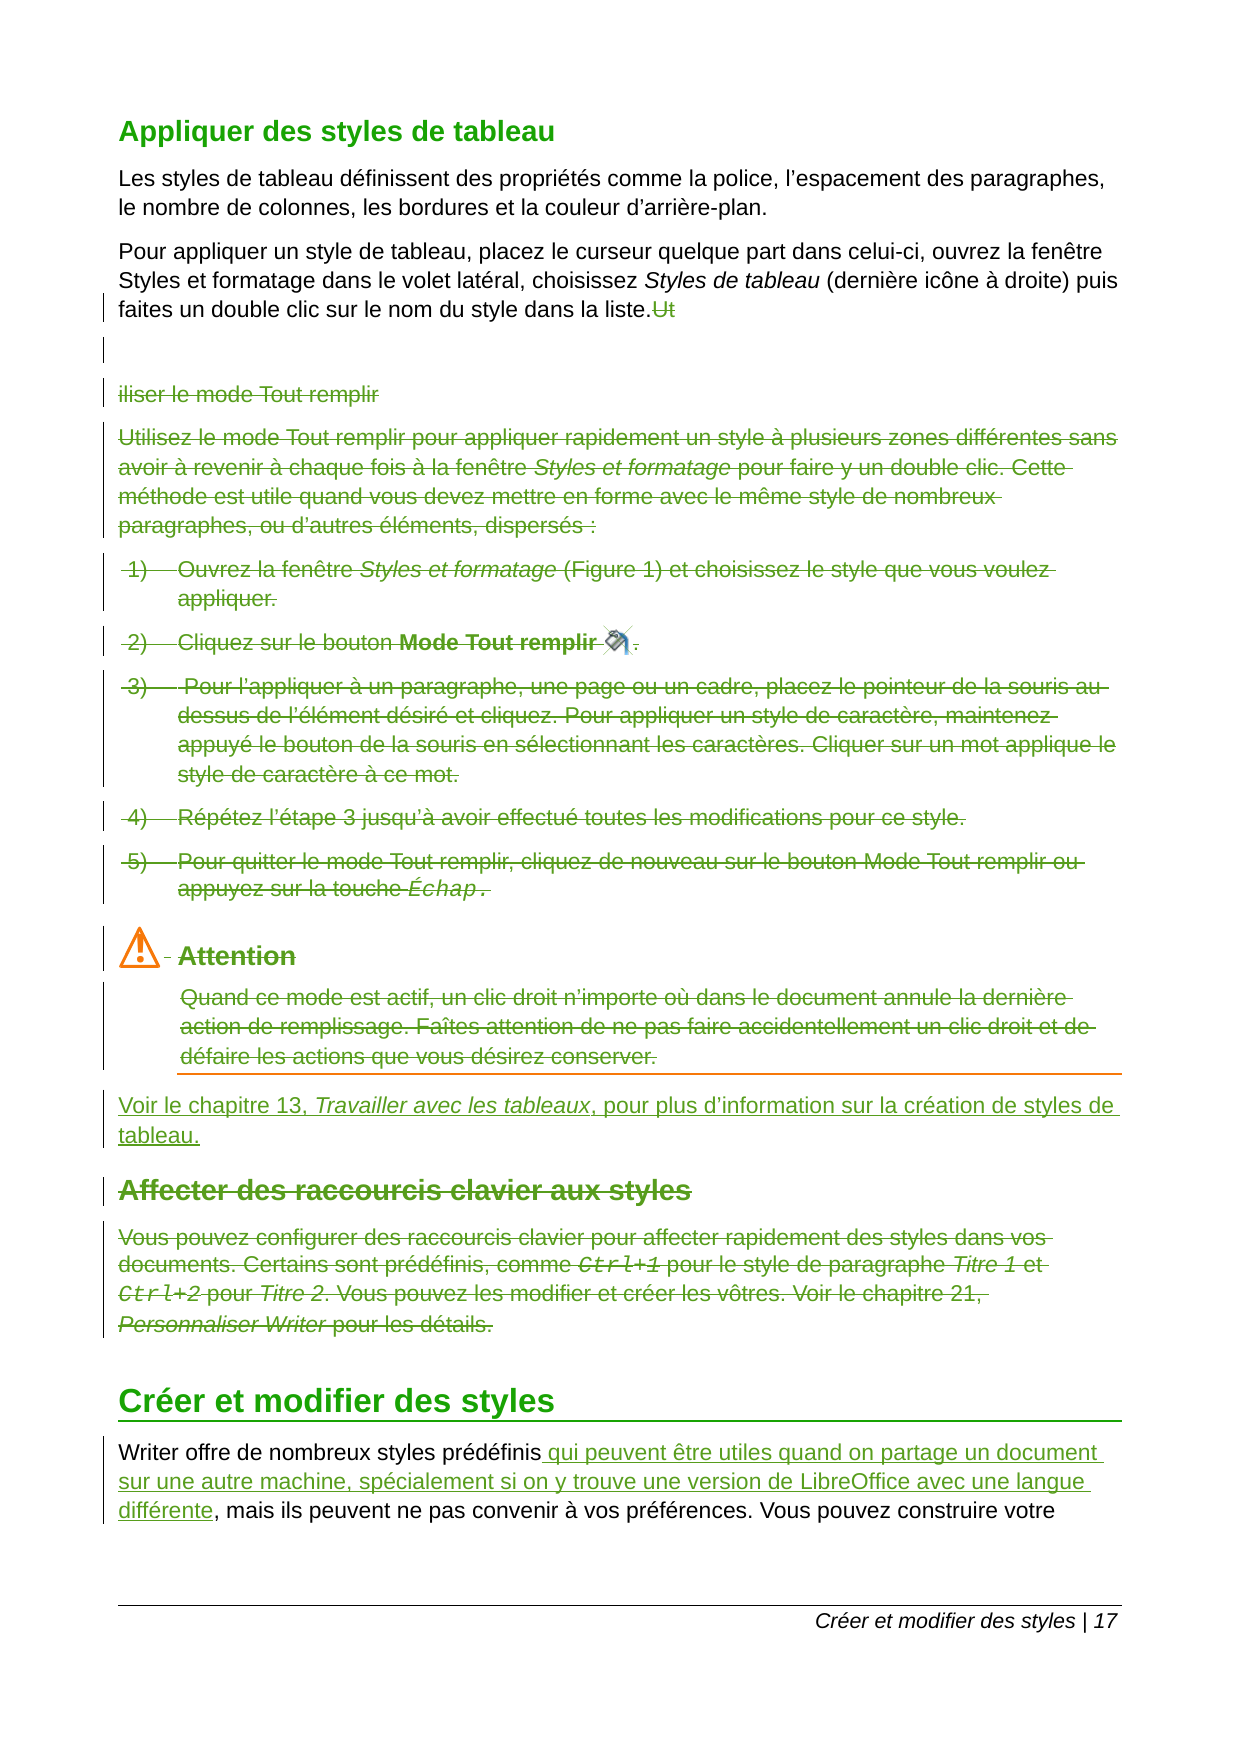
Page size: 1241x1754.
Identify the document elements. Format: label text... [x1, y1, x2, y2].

subtitle Appliquer des styles de tableau [118, 118, 1122, 147]
text Les styles de tableau définissent des propriétés comme la police, l’espacement des paragraphes, le nombre de colonnes, les bordures et la couleur d’arrière-plan. [118, 162, 1122, 220]
picture [603, 627, 617, 654]
subtitle Créer et modifier des styles [118, 1381, 1122, 1420]
text Voir le chapitre 13, Travailler avec les tableaux, pour plus d’information sur la création de styles de tableau. [118, 1089, 1122, 1148]
text Pour appliquer un style de tableau, placez le curseur quelque part dans celui-ci, ouvrez la fenêtre Styles et formatage dans le volet latéral, choisissez Styles de tableau (dernière icône à droite) puis faites un double clic sur le nom du style dans la liste. [118, 235, 1122, 322]
picture [604, 625, 632, 639]
text Writer offre de nombreux styles prédéfinis qui peuvent être utiles quand on partage un document sur une autre machine, spécialement si on y trouve une version de LibreOffice avec une langue différente, mais ils peuvent ne pas convenir à vos préférences. Vous pouvez construire votre [118, 1436, 1122, 1524]
picture [619, 627, 633, 654]
picture [605, 642, 631, 655]
